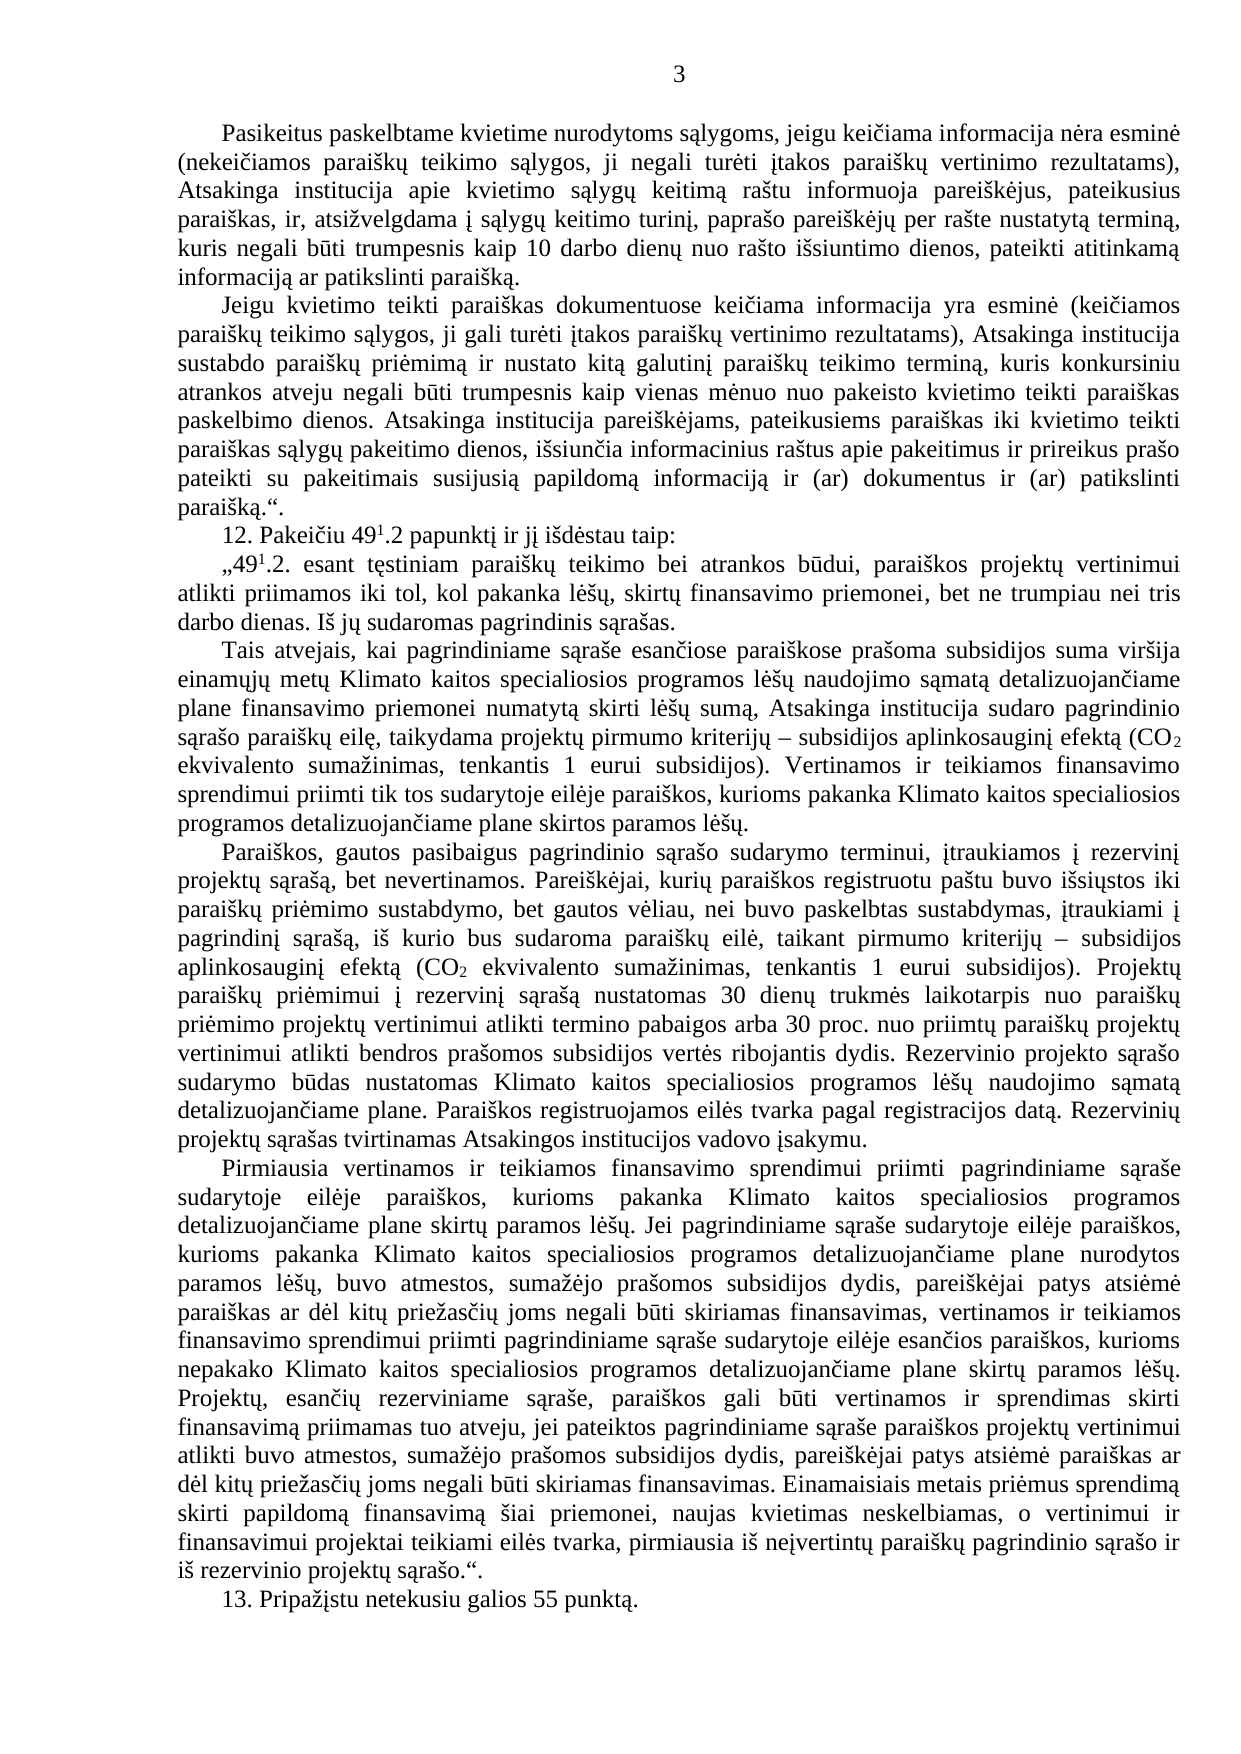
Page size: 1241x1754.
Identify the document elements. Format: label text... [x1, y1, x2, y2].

text „491.2. esant tęstiniam paraiškų teikimo bei atrankos būdui, paraiškos projektų vertinimui atlikti priimamos iki tol, kol pakanka lėšų, skirtų finansavimo priemonei, bet ne trumpiau nei tris darbo dienas. Iš jų sudaromas pagrindinis sąrašas. [177, 549, 1181, 636]
text Pirmiausia vertinamos ir teikiamos finansavimo sprendimui priimti pagrindiniame sąraše sudarytoje eilėje paraiškos, kurioms pakanka Klimato kaitos specialiosios programos detalizuojančiame plane skirtų paramos lėšų. Jei pagrindiniame sąraše sudarytoje eilėje paraiškos, kurioms pakanka Klimato kaitos specialiosios programos detalizuojančiame plane nurodytos paramos lėšų, buvo atmestos, sumažėjo prašomos subsidijos dydis, pareiškėjai patys atsiėmė paraiškas ar dėl kitų priežasčių joms negali būti skiriamas finansavimas, vertinamos ir teikiamos finansavimo sprendimui priimti pagrindiniame sąraše sudarytoje eilėje esančios paraiškos, kurioms nepakako Klimato kaitos specialiosios programos detalizuojančiame plane skirtų paramos lėšų. Projektų, esančių rezerviniame sąraše, paraiškos gali būti vertinamos ir sprendimas skirti finansavimą priimamas tuo atveju, jei pateiktos pagrindiniame sąraše paraiškos projektų vertinimui atlikti buvo atmestos, sumažėjo prašomos subsidijos dydis, pareiškėjai patys atsiėmė paraiškas ar dėl kitų priežasčių joms negali būti skiriamas finansavimas. Einamaisiais metais priėmus sprendimą skirti papildomą finansavimą šiai priemonei, naujas kvietimas neskelbiamas, o vertinimui ir finansavimui projektai teikiami eilės tvarka, pirmiausia iš neįvertintų paraiškų pagrindinio sąrašo ir iš rezervinio projektų sąrašo.“. [177, 1153, 1181, 1584]
text Tais atvejais, kai pagrindiniame sąraše esančiose paraiškose prašoma subsidijos suma viršija einamųjų metų Klimato kaitos specialiosios programos lėšų naudojimo sąmatą detalizuojančiame plane finansavimo priemonei numatytą skirti lėšų sumą, Atsakinga institucija sudaro pagrindinio sąrašo paraiškų eilę, taikydama projektų pirmumo kriterijų – subsidijos aplinkosauginį efektą (CO2 ekvivalento sumažinimas, tenkantis 1 eurui subsidijos). Vertinamos ir teikiamos finansavimo sprendimui priimti tik tos sudarytoje eilėje paraiškos, kurioms pakanka Klimato kaitos specialiosios programos detalizuojančiame plane skirtos paramos lėšų. [177, 636, 1181, 837]
text Pasikeitus paskelbtame kvietime nurodytoms sąlygoms, jeigu keičiama informacija nėra esminė (nekeičiamos paraiškų teikimo sąlygos, ji negali turėti įtakos paraiškų vertinimo rezultatams), Atsakinga institucija apie kvietimo sąlygų keitimą raštu informuoja pareiškėjus, pateikusius paraiškas, ir, atsižvelgdama į sąlygų keitimo turinį, paprašo pareiškėjų per rašte nustatytą terminą, kuris negali būti trumpesnis kaip 10 darbo dienų nuo rašto išsiuntimo dienos, pateikti atitinkamą informaciją ar patikslinti paraišką. [177, 118, 1181, 291]
text Jeigu kvietimo teikti paraiškas dokumentuose keičiama informacija yra esminė (keičiamos paraiškų teikimo sąlygos, ji gali turėti įtakos paraiškų vertinimo rezultatams), Atsakinga institucija sustabdo paraiškų priėmimą ir nustato kitą galutinį paraiškų teikimo terminą, kuris konkursiniu atrankos atveju negali būti trumpesnis kaip vienas mėnuo nuo pakeisto kvietimo teikti paraiškas paskelbimo dienos. Atsakinga institucija pareiškėjams, pateikusiems paraiškas iki kvietimo teikti paraiškas sąlygų pakeitimo dienos, išsiunčia informacinius raštus apie pakeitimus ir prireikus prašo pateikti su pakeitimais susijusią papildomą informaciją ir (ar) dokumentus ir (ar) patikslinti paraišką.“. [177, 291, 1181, 521]
text 12. Pakeičiu 491.2 papunktį ir jį išdėstau taip: [177, 521, 1181, 549]
text Paraiškos, gautos pasibaigus pagrindinio sąrašo sudarymo terminui, įtraukiamos į rezervinį projektų sąrašą, bet nevertinamos. Pareiškėjai, kurių paraiškos registruotu paštu buvo išsiųstos iki paraiškų priėmimo sustabdymo, bet gautos vėliau, nei buvo paskelbtas sustabdymas, įtraukiami į pagrindinį sąrašą, iš kurio bus sudaroma paraiškų eilė, taikant pirmumo kriterijų – subsidijos aplinkosauginį efektą (CO2 ekvivalento sumažinimas, tenkantis 1 eurui subsidijos). Projektų paraiškų priėmimui į rezervinį sąrašą nustatomas 30 dienų trukmės laikotarpis nuo paraiškų priėmimo projektų vertinimui atlikti termino pabaigos arba 30 proc. nuo priimtų paraiškų projektų vertinimui atlikti bendros prašomos subsidijos vertės ribojantis dydis. Rezervinio projekto sąrašo sudarymo būdas nustatomas Klimato kaitos specialiosios programos lėšų naudojimo sąmatą detalizuojančiame plane. Paraiškos registruojamos eilės tvarka pagal registracijos datą. Rezervinių projektų sąrašas tvirtinamas Atsakingos institucijos vadovo įsakymu. [177, 837, 1181, 1153]
text 13. Pripažįstu netekusiu galios 55 punktą. [177, 1584, 1181, 1613]
